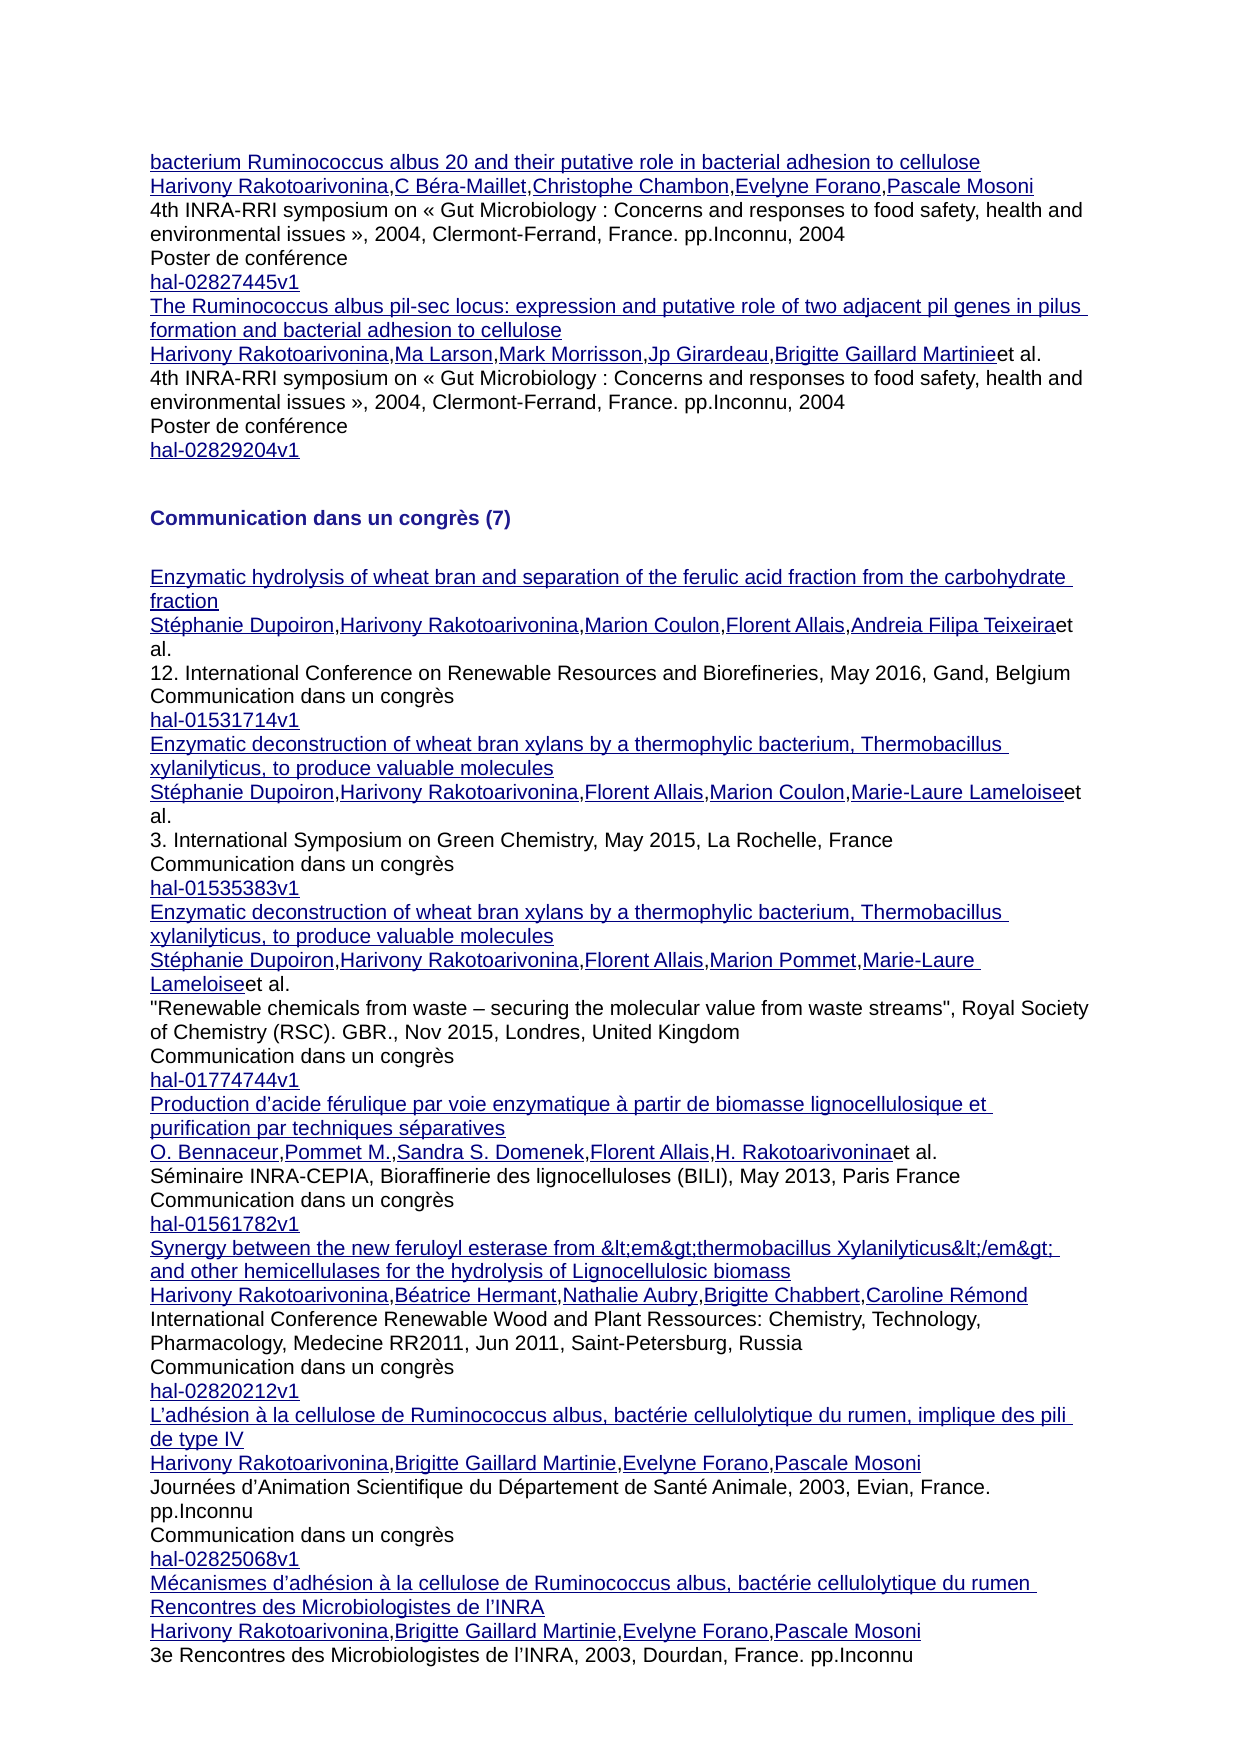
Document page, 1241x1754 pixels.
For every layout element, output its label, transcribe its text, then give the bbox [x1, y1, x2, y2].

table_header Enzymatic hydrolysis of wheat bran and separation of the ferulic acid fraction from the carbohydrate fraction Stéphanie Dupoiron,Harivony Rakotoarivonina,Marion Coulon,Florent Allais,Andreia Filipa Teixeiraet al. 12. International Conference on Renewable Resources and Biorefineries, May 2016, Gand, Belgium Communication dans un congrès hal-01531714v1 [150, 565, 1090, 732]
subtitle Communication dans un congrès (7) [150, 506, 1090, 530]
table_cell The Ruminococcus albus pil-sec locus: expression and putative role of two adjacent pil genes in pilus formation and bacterial adhesion to cellulose Harivony Rakotoarivonina,Ma Larson,Mark Morrisson,Jp Girardeau,Brigitte Gaillard Martinieet al. 4th INRA-RRI symposium on « Gut Microbiology : Concerns and responses to food safety, health and environmental issues », 2004, Clermont-Ferrand, France. pp.Inconnu, 2004 Poster de conférence hal-02829204v1 [150, 294, 1090, 461]
table_cell bacterium Ruminococcus albus 20 and their putative role in bacterial adhesion to cellulose Harivony Rakotoarivonina,C Béra-Maillet,Christophe Chambon,Evelyne Forano,Pascale Mosoni 4th INRA-RRI symposium on « Gut Microbiology : Concerns and responses to food safety, health and environmental issues », 2004, Clermont-Ferrand, France. pp.Inconnu, 2004 Poster de conférence hal-02827445v1 [150, 150, 1090, 294]
table_cell Synergy between the new feruloyl esterase from &lt;em&gt;thermobacillus Xylanilyticus&lt;/em&gt; and other hemicellulases for the hydrolysis of Lignocellulosic biomass Harivony Rakotoarivonina,Béatrice Hermant,Nathalie Aubry,Brigitte Chabbert,Caroline Rémond International Conference Renewable Wood and Plant Ressources: Chemistry, Technology, Pharmacology, Medecine RR2011, Jun 2011, Saint-Petersburg, Russia Communication dans un congrès hal-02820212v1 [150, 1235, 1090, 1403]
table_cell Production d’acide férulique par voie enzymatique à partir de biomasse lignocellulosique et purification par techniques séparatives O. Bennaceur,Pommet M.,Sandra S. Domenek,Florent Allais,H. Rakotoarivoninaet al. Séminaire INRA-CEPIA, Bioraffinerie des lignocelluloses (BILI), May 2013, Paris France Communication dans un congrès hal-01561782v1 [150, 1092, 1090, 1235]
table_cell L’adhésion à la cellulose de Ruminococcus albus, bactérie cellulolytique du rumen, implique des pili de type IV Harivony Rakotoarivonina,Brigitte Gaillard Martinie,Evelyne Forano,Pascale Mosoni Journées d’Animation Scientifique du Département de Santé Animale, 2003, Evian, France. pp.Inconnu Communication dans un congrès hal-02825068v1 [150, 1403, 1090, 1571]
table_cell Mécanismes d’adhésion à la cellulose de Ruminococcus albus, bactérie cellulolytique du rumen Rencontres des Microbiologistes de l’INRA Harivony Rakotoarivonina,Brigitte Gaillard Martinie,Evelyne Forano,Pascale Mosoni 3e Rencontres des Microbiologistes de l’INRA, 2003, Dourdan, France. pp.Inconnu [150, 1571, 1090, 1667]
table_cell Enzymatic deconstruction of wheat bran xylans by a thermophylic bacterium, Thermobacillus xylanilyticus, to produce valuable molecules Stéphanie Dupoiron,Harivony Rakotoarivonina,Florent Allais,Marion Pommet,Marie-Laure Lameloiseet al. "Renewable chemicals from waste – securing the molecular value from waste streams", Royal Society of Chemistry (RSC). GBR., Nov 2015, Londres, United Kingdom Communication dans un congrès hal-01774744v1 [150, 900, 1090, 1092]
table_cell Enzymatic deconstruction of wheat bran xylans by a thermophylic bacterium, Thermobacillus xylanilyticus, to produce valuable molecules Stéphanie Dupoiron,Harivony Rakotoarivonina,Florent Allais,Marion Coulon,Marie-Laure Lameloiseet al. 3. International Symposium on Green Chemistry, May 2015, La Rochelle, France Communication dans un congrès hal-01535383v1 [150, 732, 1090, 900]
